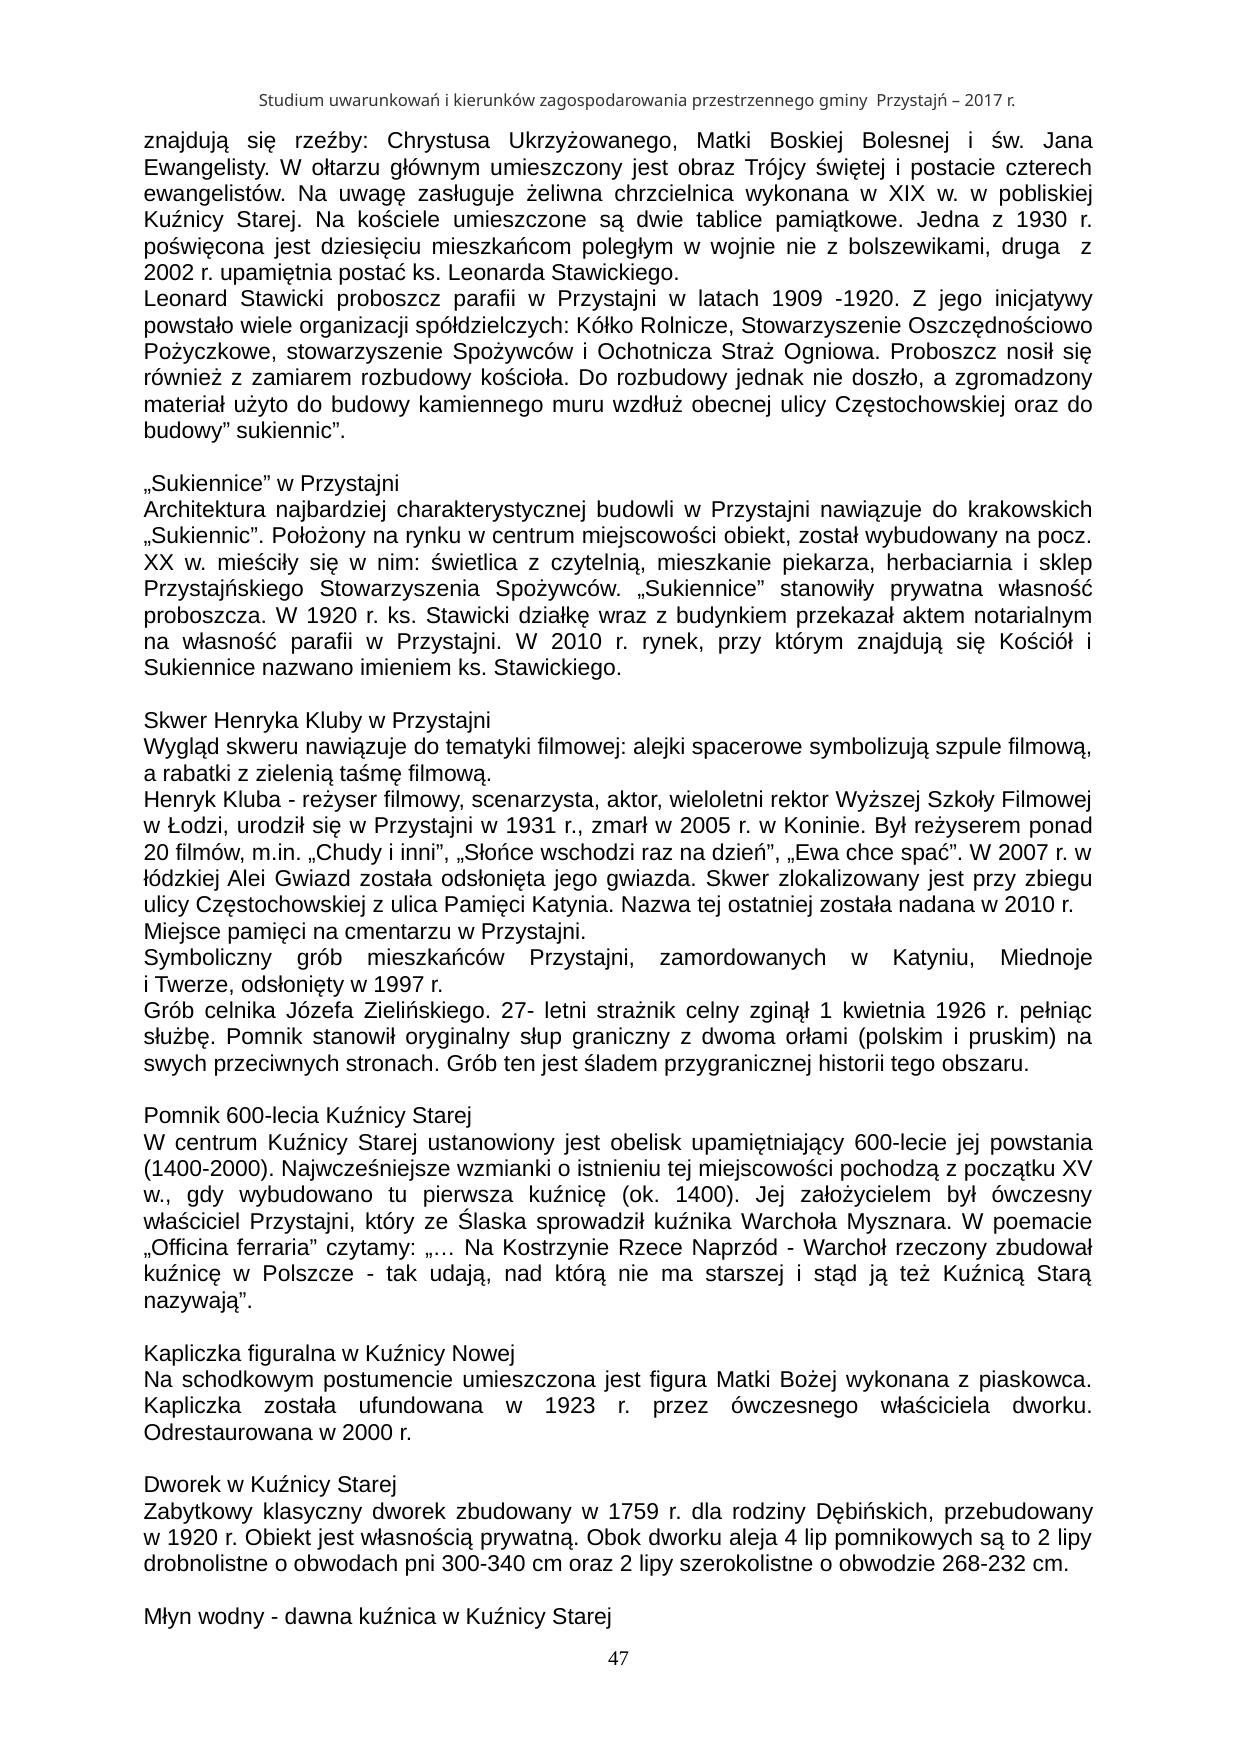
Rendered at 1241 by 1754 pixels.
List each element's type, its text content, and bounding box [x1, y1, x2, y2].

text Skwer Henryka Kluby w Przystajni [143, 707, 1093, 733]
text „Sukiennice” w Przystajni [143, 470, 1093, 496]
text Pomnik 600-lecia Kuźnicy Starej [143, 1102, 1093, 1129]
text Symboliczny grób mieszkańców Przystajni, zamordowanych w Katyniu, Miednoje i Twerze, odsłonięty w 1997 r. [143, 944, 1093, 997]
text Kapliczka figuralna w Kuźnicy Nowej [143, 1339, 1093, 1366]
text Młyn wodny - dawna kuźnica w Kuźnicy Starej [143, 1603, 1093, 1629]
text W centrum Kuźnicy Starej ustanowiony jest obelisk upamiętniający 600-lecie jej powstania (1400-2000). Najwcześniejsze wzmianki o istnieniu tej miejscowości pochodzą z początku XV w., gdy wybudowano tu pierwsza kuźnicę (ok. 1400). Jej założycielem był ówczesny właściciel Przystajni, który ze Ślaska sprowadził kuźnika Warchoła Mysznara. W poemacie „Officina ferraria” czytamy: „… Na Kostrzynie Rzece Naprzód - Warchoł rzeczony zbudował kuźnicę w Polszcze - tak udają, nad którą nie ma starszej i stąd ją też Kuźnicą Starą nazywają”. [143, 1129, 1093, 1313]
text Na schodkowym postumencie umieszczona jest figura Matki Bożej wykonana z piaskowca. Kapliczka została ufundowana w 1923 r. przez ówczesnego właściciela dworku. Odrestaurowana w 2000 r. [143, 1366, 1093, 1445]
text Zabytkowy klasyczny dworek zbudowany w 1759 r. dla rodziny Dębińskich, przebudowany w 1920 r. Obiekt jest własnością prywatną. Obok dworku aleja 4 lip pomnikowych są to 2 lipy drobnolistne o obwodach pni 300-340 cm oraz 2 lipy szerokolistne o obwodzie 268-232 cm. [143, 1498, 1093, 1577]
text Grób celnika Józefa Zielińskiego. 27- letni strażnik celny zginął 1 kwietnia 1926 r. pełniąc służbę. Pomnik stanowił oryginalny słup graniczny z dwoma orłami (polskim i pruskim) na swych przeciwnych stronach. Grób ten jest śladem przygranicznej historii tego obszaru. [143, 997, 1093, 1076]
text Wygląd skweru nawiązuje do tematyki filmowej: alejki spacerowe symbolizują szpule filmową, a rabatki z zielenią taśmę filmową. [143, 733, 1093, 786]
text Architektura najbardziej charakterystycznej budowli w Przystajni nawiązuje do krakowskich „Sukiennic”. Położony na rynku w centrum miejscowości obiekt, został wybudowany na pocz. XX w. mieściły się w nim: świetlica z czytelnią, mieszkanie piekarza, herbaciarnia i sklep Przystajńskiego Stowarzyszenia Spożywców. „Sukiennice” stanowiły prywatna własność proboszcza. W 1920 r. ks. Stawicki działkę wraz z budynkiem przekazał aktem notarialnym na własność parafii w Przystajni. W 2010 r. rynek, przy którym znajdują się Kościół i Sukiennice nazwano imieniem ks. Stawickiego. [143, 496, 1093, 681]
text Henryk Kluba - reżyser filmowy, scenarzysta, aktor, wieloletni rektor Wyższej Szkoły Filmowej w Łodzi, urodził się w Przystajni w 1931 r., zmarł w 2005 r. w Koninie. Był reżyserem ponad 20 filmów, m.in. „Chudy i inni”, „Słońce wschodzi raz na dzień”, „Ewa chce spać”. W 2007 r. w łódzkiej Alei Gwiazd została odsłonięta jego gwiazda. Skwer zlokalizowany jest przy zbiegu ulicy Częstochowskiej z ulica Pamięci Katynia. Nazwa tej ostatniej została nadana w 2010 r. [143, 786, 1093, 918]
text Dworek w Kuźnicy Starej [143, 1471, 1093, 1498]
text znajdują się rzeźby: Chrystusa Ukrzyżowanego, Matki Boskiej Bolesnej i św. Jana Ewangelisty. W ołtarzu głównym umieszczony jest obraz Trójcy świętej i postacie czterech ewangelistów. Na uwagę zasługuje żeliwna chrzcielnica wykonana w XIX w. w pobliskiej Kuźnicy Starej. Na kościele umieszczone są dwie tablice pamiątkowe. Jedna z 1930 r. poświęcona jest dziesięciu mieszkańcom poległym w wojnie nie z bolszewikami, druga z 2002 r. upamiętnia postać ks. Leonarda Stawickiego. [143, 127, 1093, 285]
text Leonard Stawicki proboszcz parafii w Przystajni w latach 1909 -1920. Z jego inicjatywy powstało wiele organizacji spółdzielczych: Kółko Rolnicze, Stowarzyszenie Oszczędnościowo Pożyczkowe, stowarzyszenie Spożywców i Ochotnicza Straż Ogniowa. Proboszcz nosił się również z zamiarem rozbudowy kościoła. Do rozbudowy jednak nie doszło, a zgromadzony materiał użyto do budowy kamiennego muru wzdłuż obecnej ulicy Częstochowskiej oraz do budowy” sukiennic”. [143, 285, 1093, 443]
text Miejsce pamięci na cmentarzu w Przystajni. [143, 918, 1093, 944]
